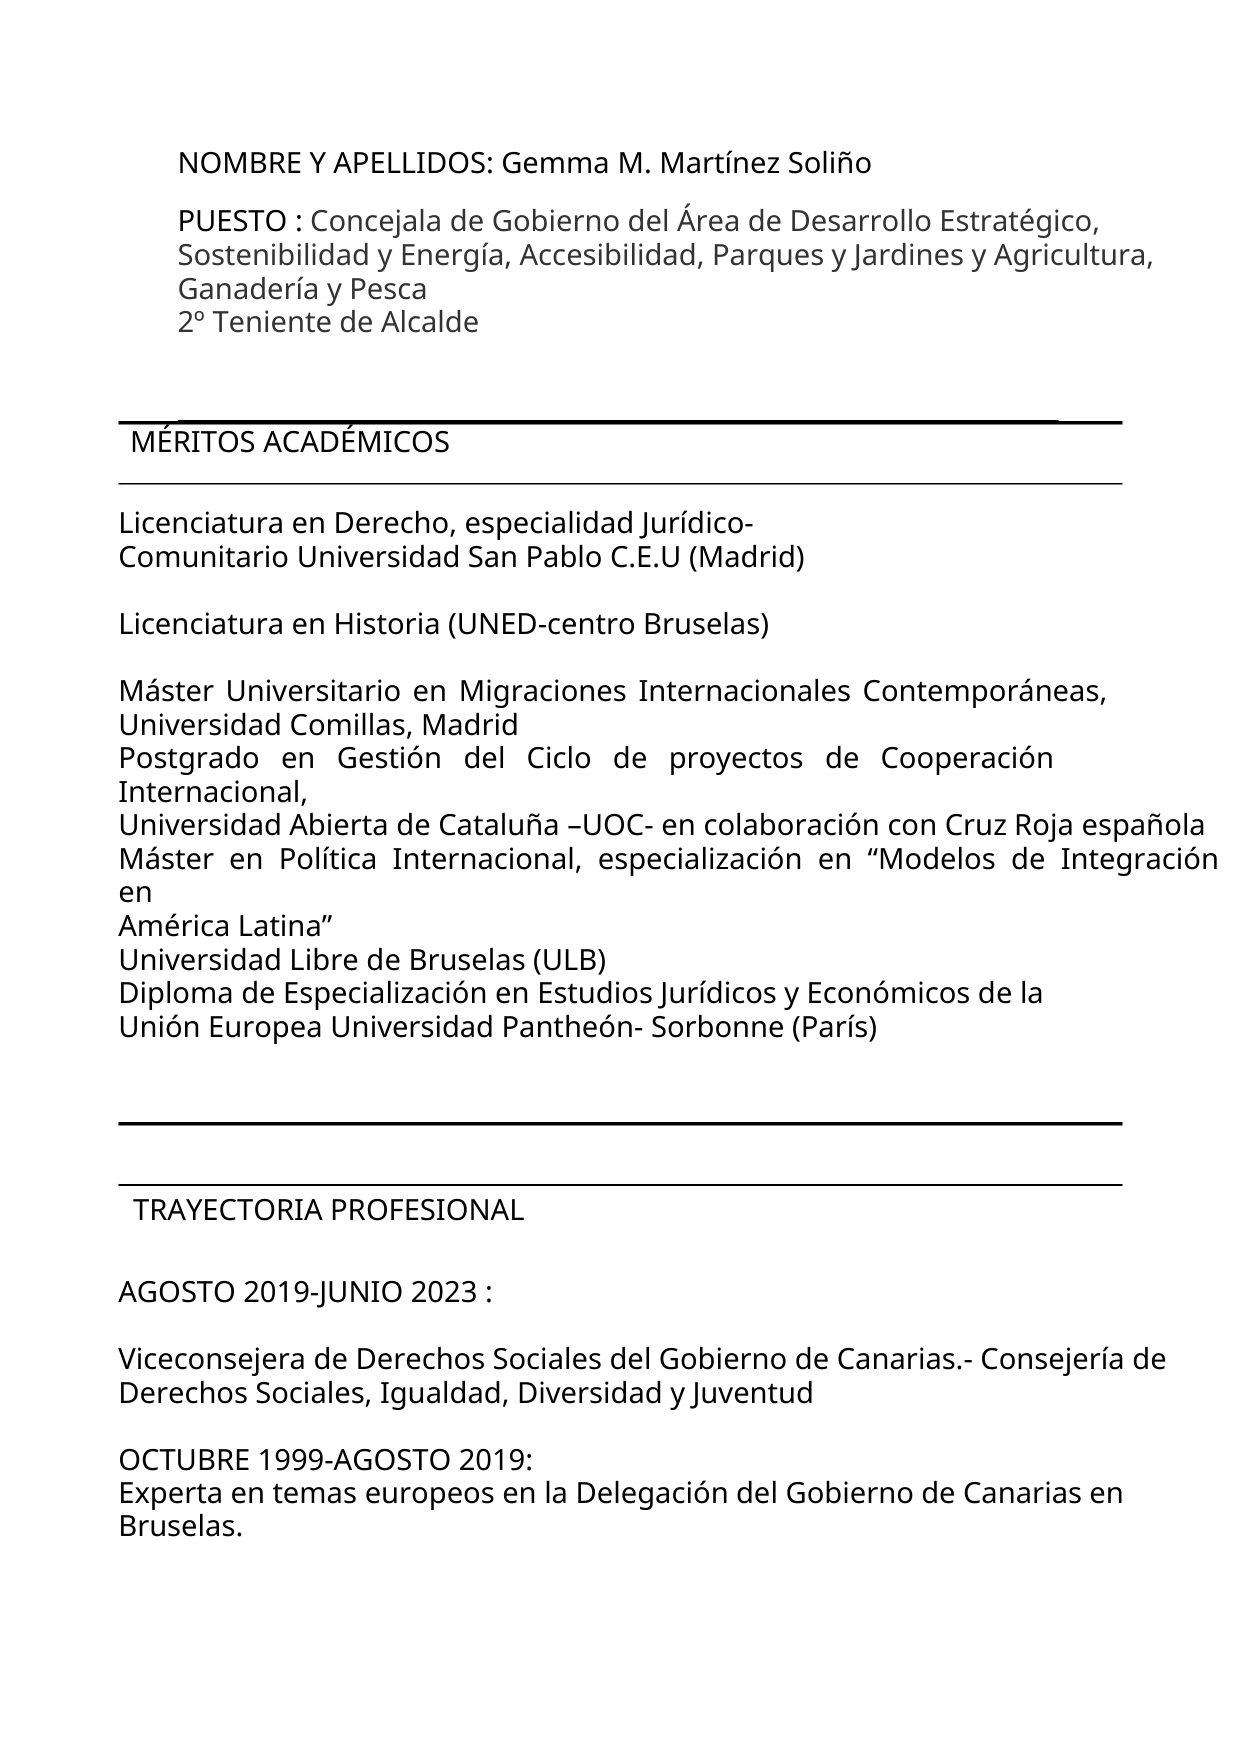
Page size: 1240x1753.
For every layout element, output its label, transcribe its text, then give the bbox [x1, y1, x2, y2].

text Licenciatura en Historia (UNED-centro Bruselas) [118, 607, 1229, 641]
text Viceconsejera de Derechos Sociales del Gobierno de Canarias.- Consejería de Derechos Sociales, Igualdad, Diversidad y Juventud [118, 1343, 1229, 1410]
text Experta en temas europeos en la Delegación del Gobierno de Canarias en Bruselas. [118, 1477, 1229, 1544]
text Diploma de Especialización en Estudios Jurídicos y Económicos de la Unión Europea Universidad Pantheón- Sorbonne (París) [118, 977, 1126, 1044]
text Máster Universitario en Migraciones Internacionales Contemporáneas, Universidad Comillas, Madrid [118, 674, 1126, 742]
text Postgrado en Gestión del Ciclo de proyectos de Cooperación Internacional, Universidad Abierta de Cataluña –UOC- en colaboración con Cruz Roja española Máster en Política Internacional, especialización en “Modelos de Integración en América Latina” [118, 742, 1229, 943]
text Universidad Libre de Bruselas (ULB) [118, 943, 1229, 977]
text Licenciatura en Derecho, especialidad Jurídico-Comunitario Universidad San Pablo C.E.U (Madrid) [118, 507, 826, 574]
text OCTUBRE 1999-AGOSTO 2019: [118, 1443, 1229, 1477]
text MÉRITOS ACADÉMICOS [130, 425, 1229, 459]
text AGOSTO 2019-JUNIO 2023 : [118, 1276, 1229, 1309]
text TRAYECTORIA PROFESIONAL [133, 1194, 1229, 1227]
text NOMBRE Y APELLIDOS: Gemma M. Martínez Soliño [177, 147, 1229, 180]
text PUESTO : Concejala de Gobierno del Área de Desarrollo Estratégico, Sostenibilidad y Energía, Accesibilidad, Parques y Jardines y Agricultura, Ganadería y Pesca [177, 205, 1229, 306]
text 2º Teniente de Alcalde [177, 306, 1229, 339]
